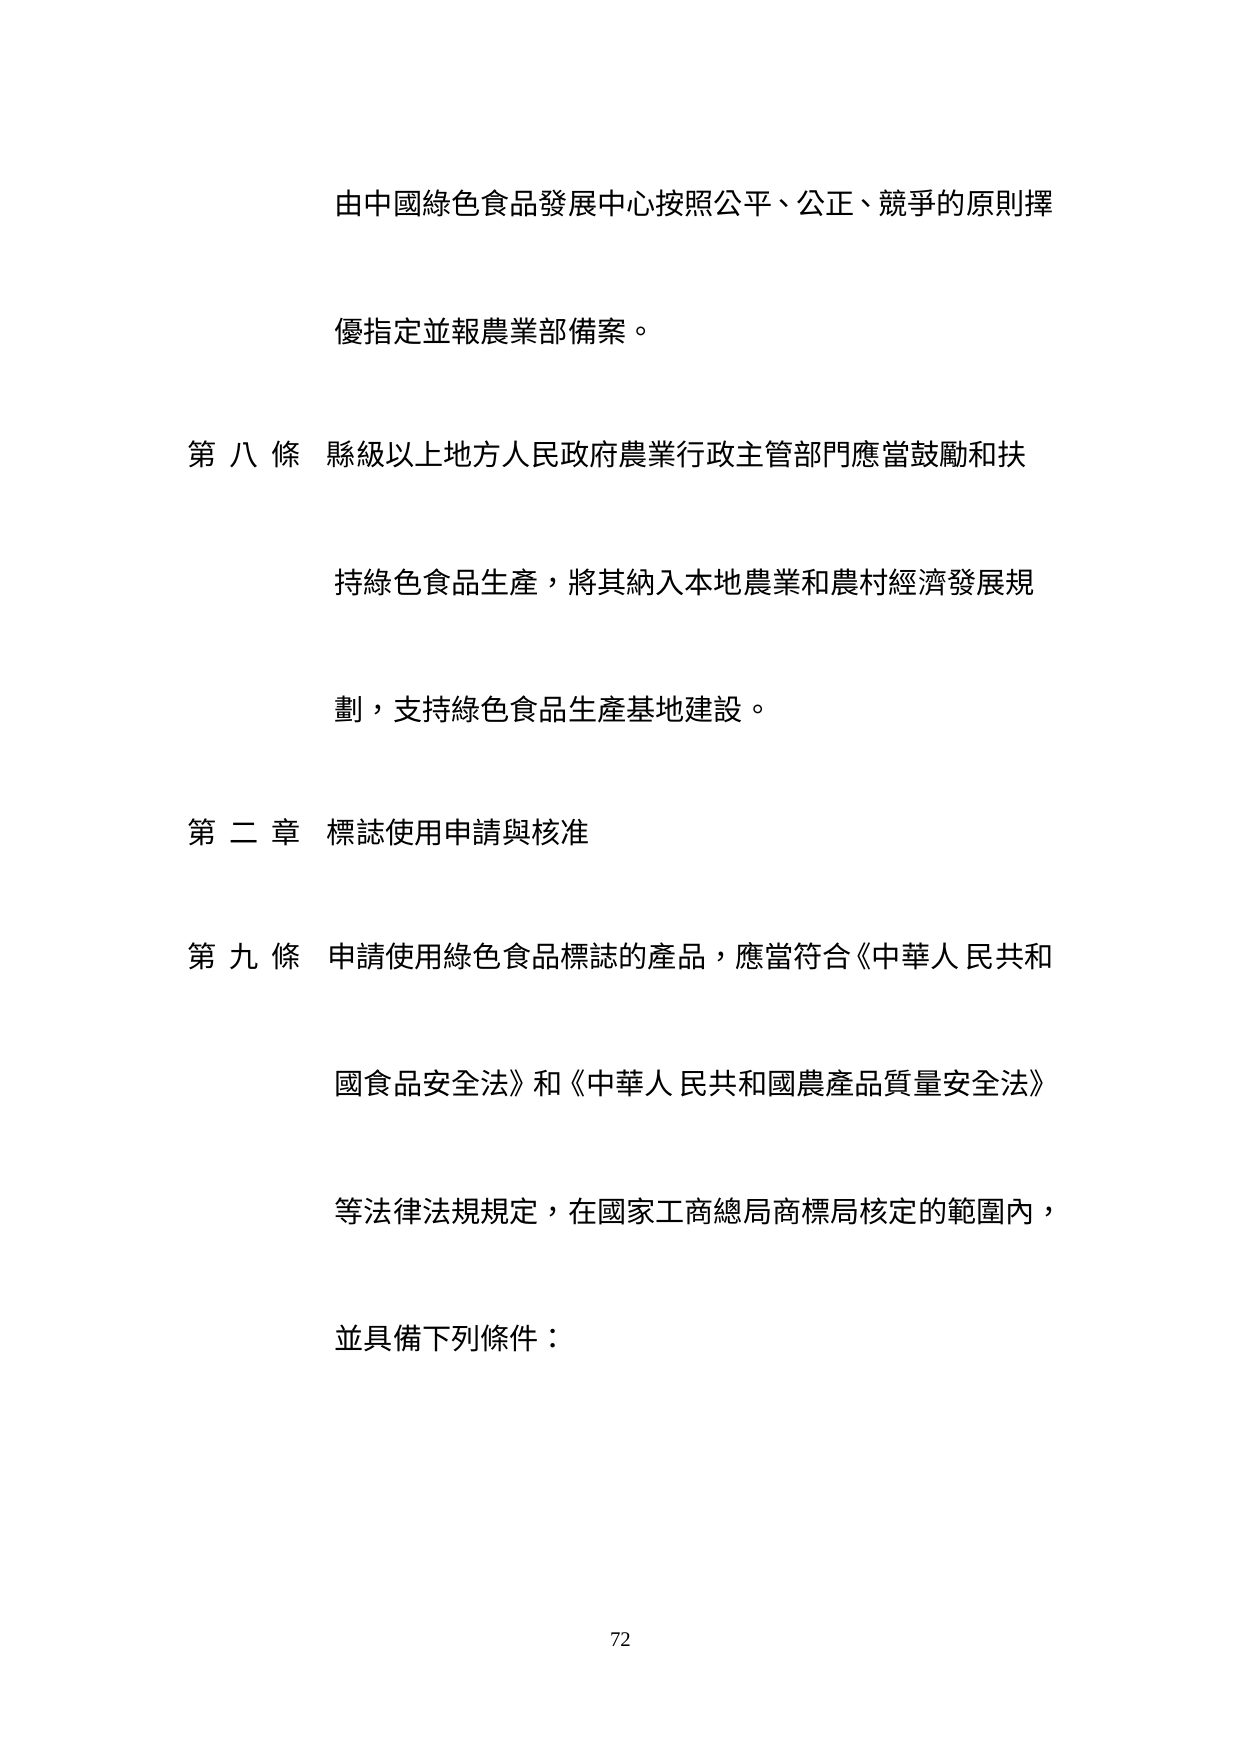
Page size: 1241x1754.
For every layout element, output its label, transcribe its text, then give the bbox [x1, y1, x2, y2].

subtitle 第 八 條 縣級以上地方人民政府農業行政主管部門應當鼓勵和扶持綠色食品生產，將其納入本地農業和農村經濟發展規劃，支持綠色食品生產基地建設。 [187, 415, 1053, 745]
subtitle 第 二 章 標誌使用申請與核准 [187, 794, 1053, 869]
subtitle 由中國綠色食品發展中心按照公平、公正、競爭的原則擇優指定並報農業部備案。 [187, 164, 1053, 367]
subtitle 第 九 條 申請使用綠色食品標誌的產品，應當符合《中華人 ​​民共和國食品安全法》和《中華人 ​​民共和國農產品質量安全法》等法律法規規定，在國家工商總局商標局核定的範圍內，並具備下列條件： [187, 917, 1053, 1374]
